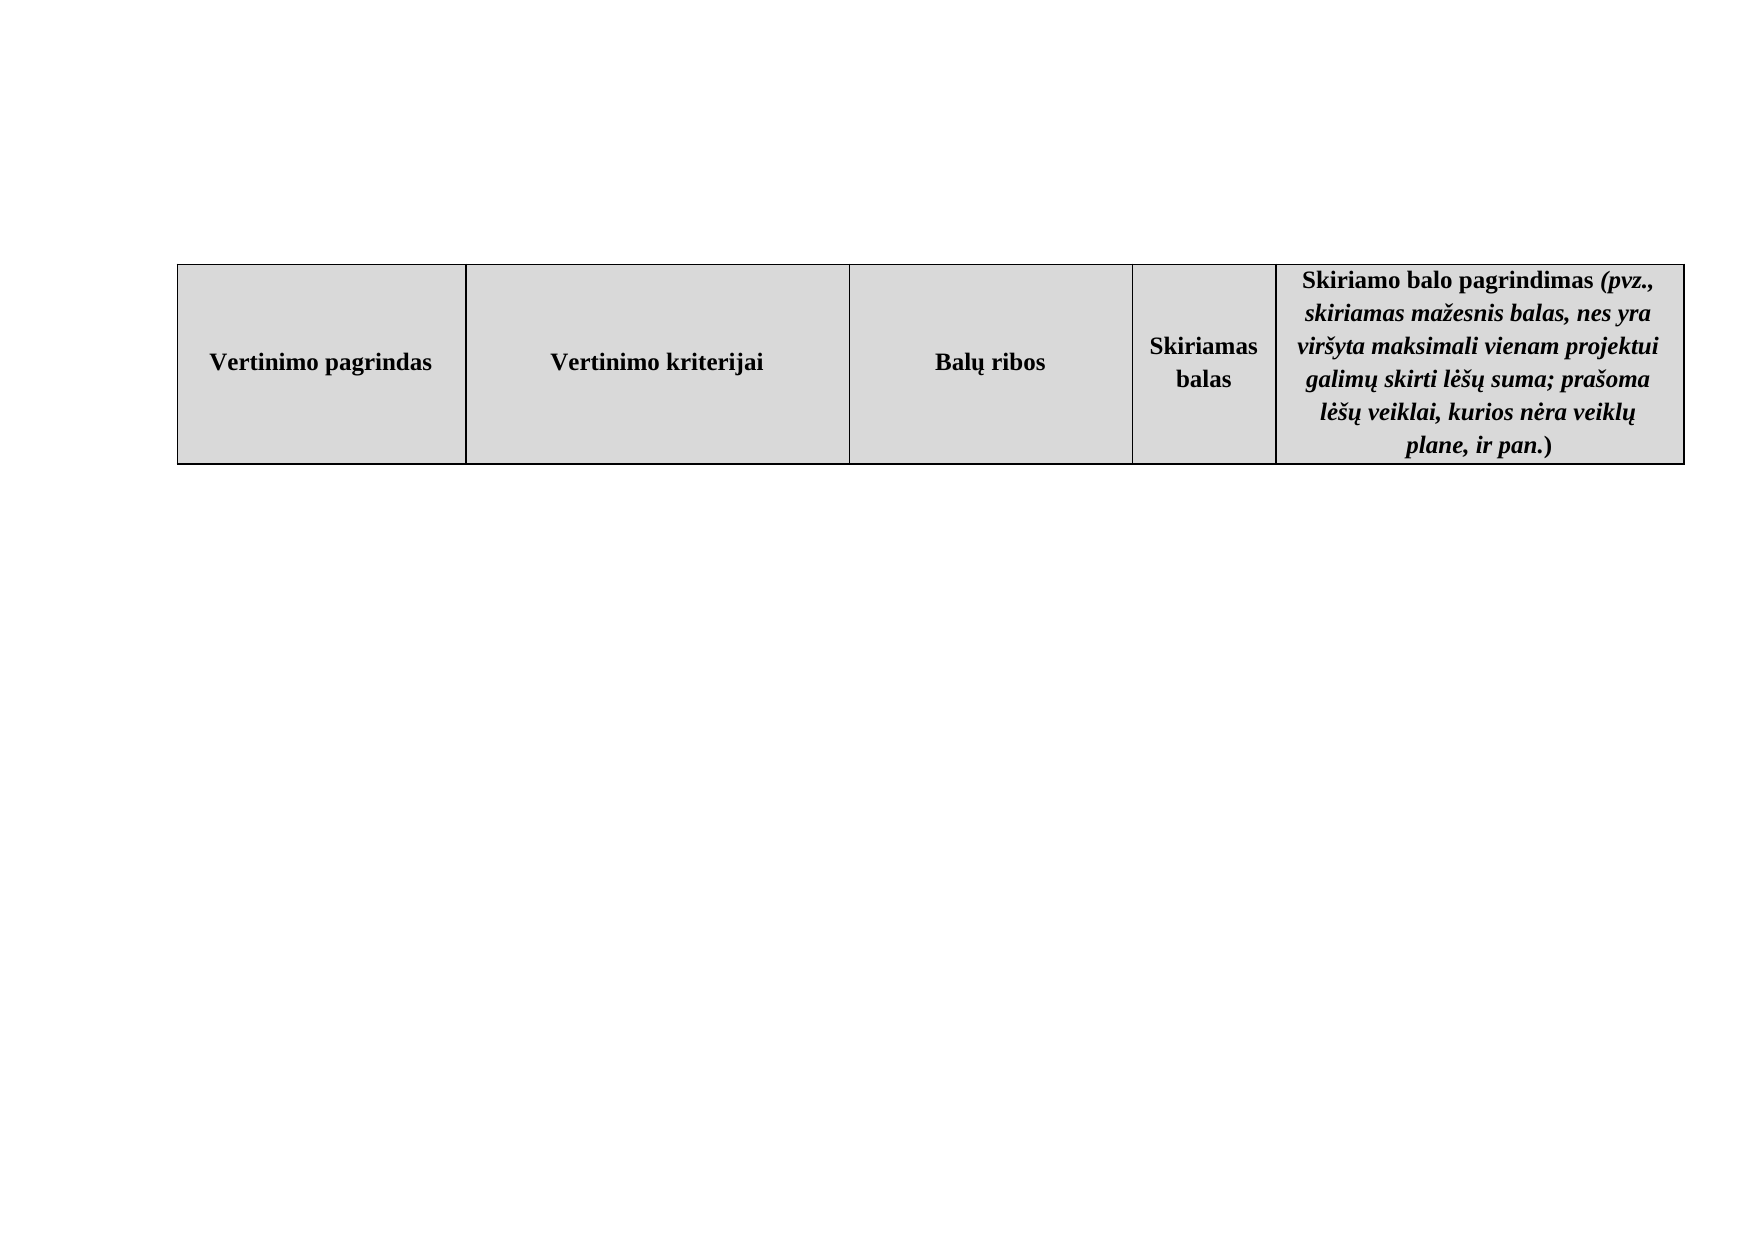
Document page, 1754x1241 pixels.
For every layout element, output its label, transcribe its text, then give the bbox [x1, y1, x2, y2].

table_header Vertinimo kriterijai [467, 265, 849, 463]
table_header Vertinimo pagrindas [178, 265, 465, 463]
table_header Skiriamas balas [1133, 265, 1275, 463]
table_header Skiriamo balo pagrindimas (pvz., skiriamas mažesnis balas, nes yra viršyta maksimali vienam projektui galimų skirti lėšų suma; prašoma lėšų veiklai, kurios nėra veiklų plane, ir pan.) [1277, 265, 1683, 463]
table_header Balų ribos [850, 265, 1132, 463]
